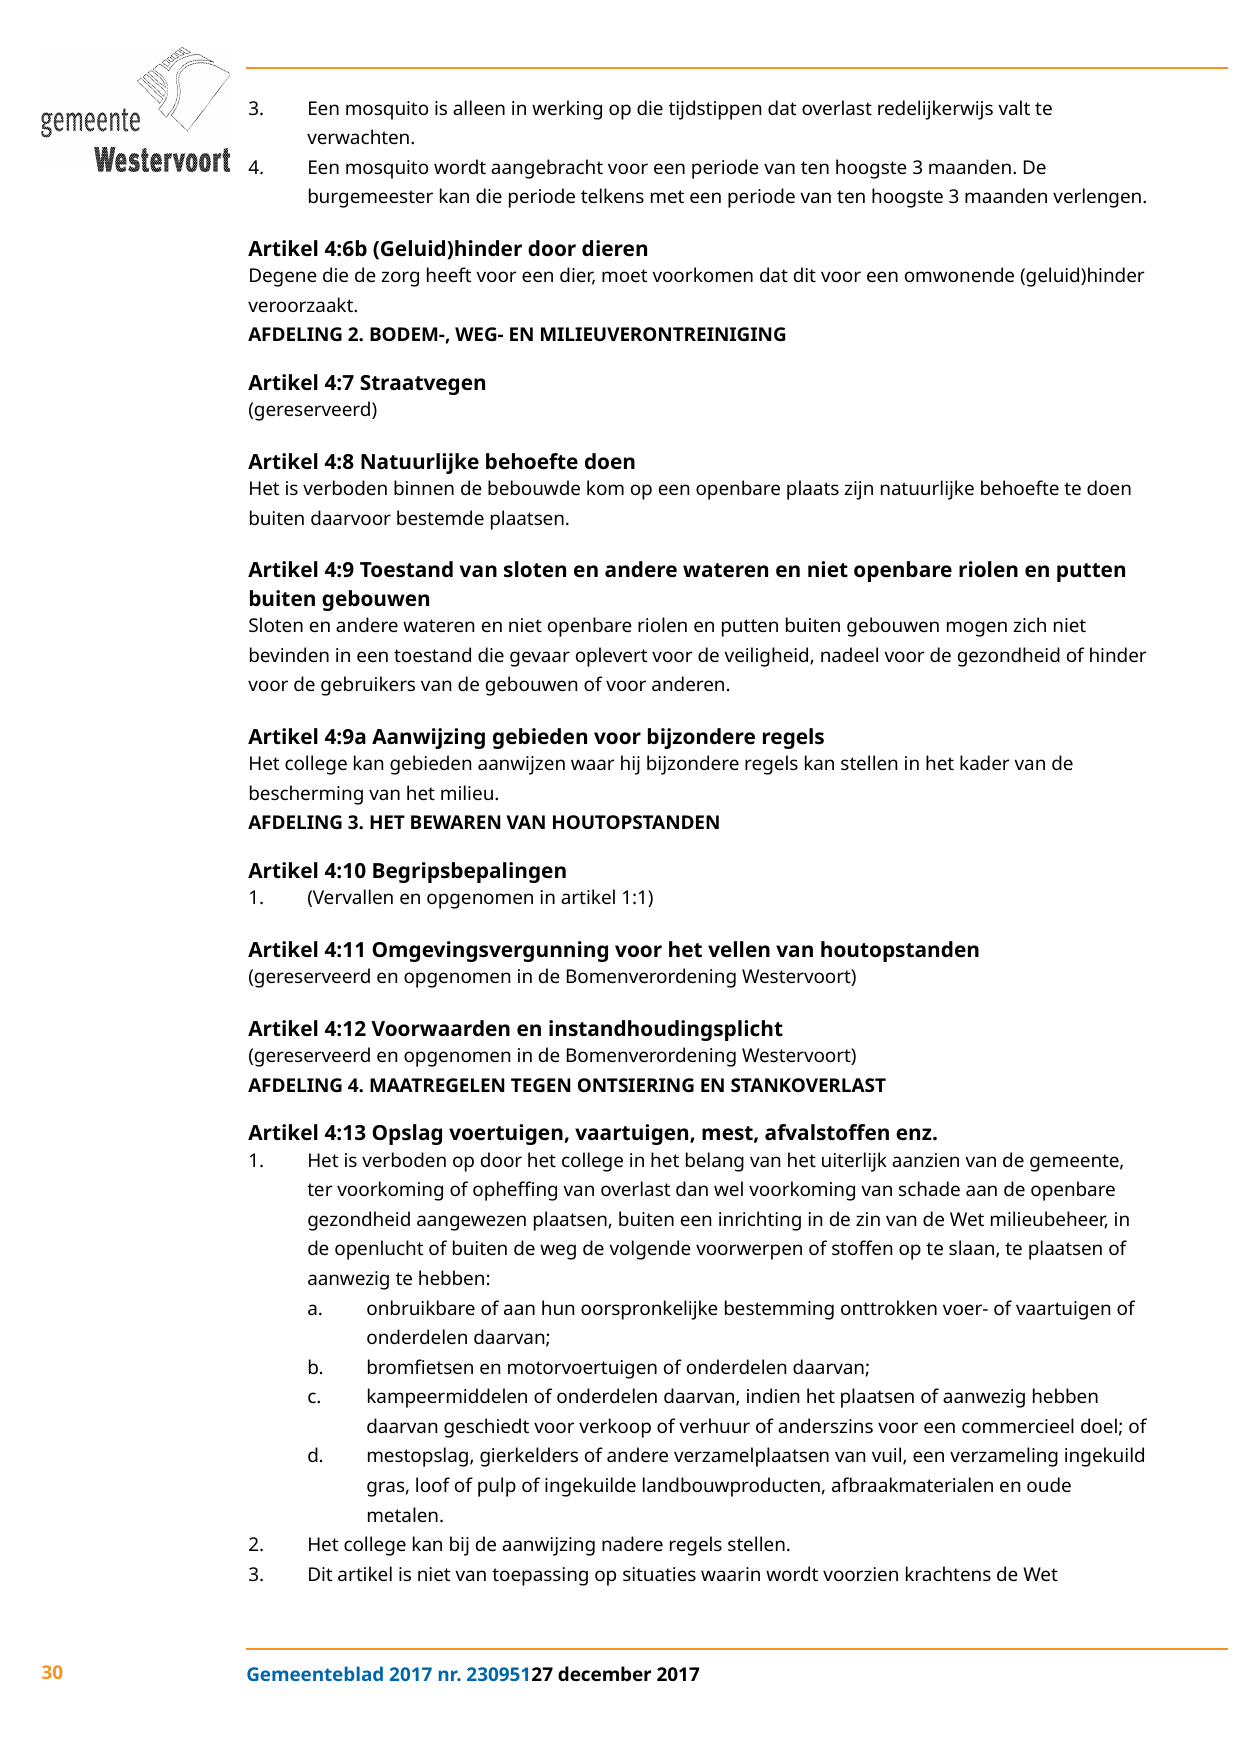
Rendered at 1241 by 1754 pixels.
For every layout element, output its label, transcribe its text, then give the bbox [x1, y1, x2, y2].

text Artikel 4:12 Voorwaarden en instandhoudingsplicht [248, 1014, 1152, 1042]
text Degene die de zorg heeft voor een dier, moet voorkomen dat dit voor een omwonende (geluid)hinder veroorzaakt. [248, 262, 1152, 318]
text (gereserveerd en opgenomen in de Bomenverordening Westervoort) [248, 963, 1152, 989]
text AFDELING 2. BODEM-, WEG- EN MILIEUVERONTREINIGING [248, 322, 1152, 347]
list Het college kan bij de aanwijzing nadere regels stellen. [248, 1531, 1152, 1557]
text Artikel 4:10 Begripsbepalingen [248, 856, 1152, 884]
list Dit artikel is niet van toepassing op situaties waarin wordt voorzien krachtens de Wet [248, 1561, 1152, 1587]
list kampeermiddelen of onderdelen daarvan, indien het plaatsen of aanwezig hebben daarvan geschiedt voor verkoop of verhuur of anderszins voor een commercieel doel; of [307, 1383, 1152, 1439]
list (Vervallen en opgenomen in artikel 1:1) [248, 884, 1152, 910]
text Artikel 4:13 Opslag voertuigen, vaartuigen, mest, afvalstoffen enz. [248, 1118, 1152, 1147]
text Het college kan gebieden aanwijzen waar hij bijzondere regels kan stellen in het kader van de bescherming van het milieu. [248, 750, 1152, 806]
list bromfietsen en motorvoertuigen of onderdelen daarvan; [307, 1354, 1152, 1379]
list mestopslag, gierkelders of andere verzamelplaatsen van vuil, een verzameling ingekuild gras, loof of pulp of ingekuilde landbouwproducten, afbraakmaterialen en oude metalen. [307, 1443, 1152, 1527]
text (gereserveerd) [248, 397, 1152, 422]
text Artikel 4:9 Toestand van sloten en andere wateren en niet openbare riolen en putten buiten gebouwen [248, 555, 1152, 612]
text Artikel 4:8 Natuurlijke behoefte doen [248, 447, 1152, 475]
list Een mosquito is alleen in werking op die tijdstippen dat overlast redelijkerwijs valt te verwachten. [248, 95, 1152, 150]
text Artikel 4:9a Aanwijzing gebieden voor bijzondere regels [248, 722, 1152, 750]
text Het is verboden binnen de bebouwde kom op een openbare plaats zijn natuurlijke behoefte te doen buiten daarvoor bestemde plaatsen. [248, 475, 1152, 531]
list Een mosquito wordt aangebracht voor een periode van ten hoogste 3 maanden. De burgemeester kan die periode telkens met een periode van ten hoogste 3 maanden verlengen. [248, 154, 1152, 209]
text Artikel 4:7 Straatvegen [248, 368, 1152, 397]
text Sloten en andere wateren en niet openbare riolen en putten buiten gebouwen mogen zich niet bevinden in een toestand die gevaar oplevert voor de veiligheid, nadeel voor de gezondheid of hinder voor de gebruikers van de gebouwen of voor anderen. [248, 612, 1152, 697]
text AFDELING 3. HET BEWAREN VAN HOUTOPSTANDEN [248, 809, 1152, 835]
text Artikel 4:6b (Geluid)hinder door dieren [248, 234, 1152, 262]
text Artikel 4:11 Omgevingsvergunning voor het vellen van houtopstanden [248, 935, 1152, 963]
list Het is verboden op door het college in het belang van het uiterlijk aanzien van de gemeente, ter voorkoming of opheffing van overlast dan wel voorkoming van schade aan de openbare gezondheid aangewezen plaatsen, buiten een inrichting in de zin van de Wet milieubeheer, in de openlucht of buiten de weg de volgende voorwerpen of stoffen op te slaan, te plaatsen of aanwezig te hebben: [248, 1147, 1152, 1291]
list onbruikbare of aan hun oorspronkelijke bestemming onttrokken voer- of vaartuigen of onderdelen daarvan; [307, 1295, 1152, 1350]
text AFDELING 4. MAATREGELEN TEGEN ONTSIERING EN STANKOVERLAST [248, 1072, 1152, 1097]
text (gereserveerd en opgenomen in de Bomenverordening Westervoort) [248, 1042, 1152, 1068]
picture [41, 47, 231, 172]
